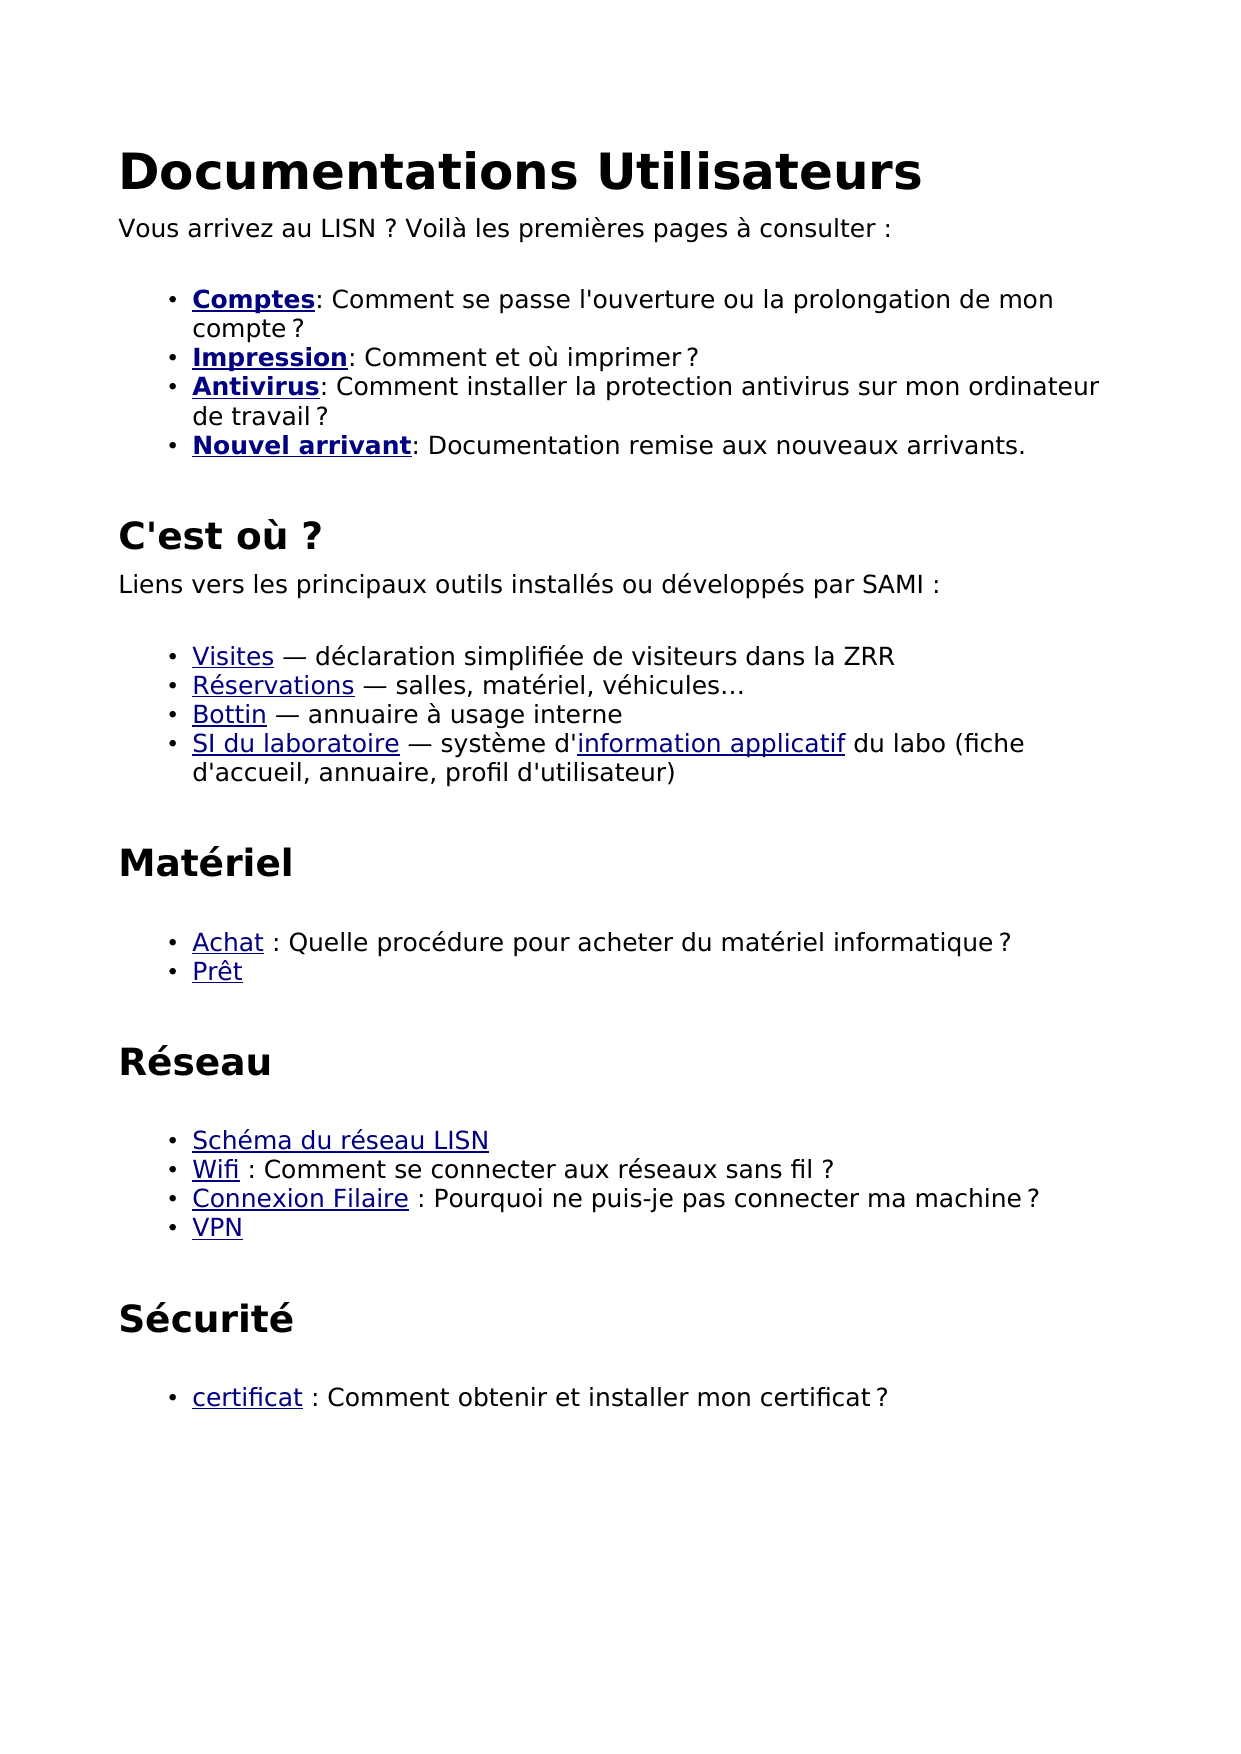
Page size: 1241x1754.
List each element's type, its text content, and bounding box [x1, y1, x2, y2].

subtitle Matériel [118, 842, 1122, 886]
text Vous arrivez au LISN ? Voilà les premières pages à consulter : [118, 214, 1122, 243]
list Achat : Quelle procédure pour acheter du matériel informatique ? [177, 928, 1122, 957]
list SI du laboratoire — système d'information applicatif du labo (fiche d'accueil, annuaire, profil d'utilisateur) [177, 729, 1122, 788]
text Liens vers les principaux outils installés ou développés par SAMI : [118, 571, 1122, 600]
list Visites — déclaration simplifiée de visiteurs dans la ZRR [177, 642, 1122, 671]
list Wifi : Comment se connecter aux réseaux sans fil ? [177, 1155, 1122, 1184]
subtitle Réseau [118, 1041, 1122, 1084]
list Nouvel arrivant: Documentation remise aux nouveaux arrivants. [177, 431, 1122, 460]
list certificat : Comment obtenir et installer mon certificat ? [177, 1383, 1122, 1412]
list Schéma du réseau LISN [177, 1126, 1122, 1155]
list Antivirus: Comment installer la protection antivirus sur mon ordinateur de travail ? [177, 372, 1122, 431]
list VPN [177, 1214, 1122, 1243]
list Prêt [177, 957, 1122, 986]
list Impression: Comment et où imprimer ? [177, 343, 1122, 372]
subtitle C'est où ? [118, 514, 1122, 558]
list Bottin — annuaire à usage interne [177, 700, 1122, 729]
subtitle Documentations Utilisateurs [118, 143, 1122, 201]
list Connexion Filaire : Pourquoi ne puis-je pas connecter ma machine ? [177, 1184, 1122, 1214]
subtitle Sécurité [118, 1297, 1122, 1341]
list Comptes: Comment se passe l'ouverture ou la prolongation de mon compte ? [177, 285, 1122, 343]
list Réservations — salles, matériel, véhicules… [177, 671, 1122, 700]
